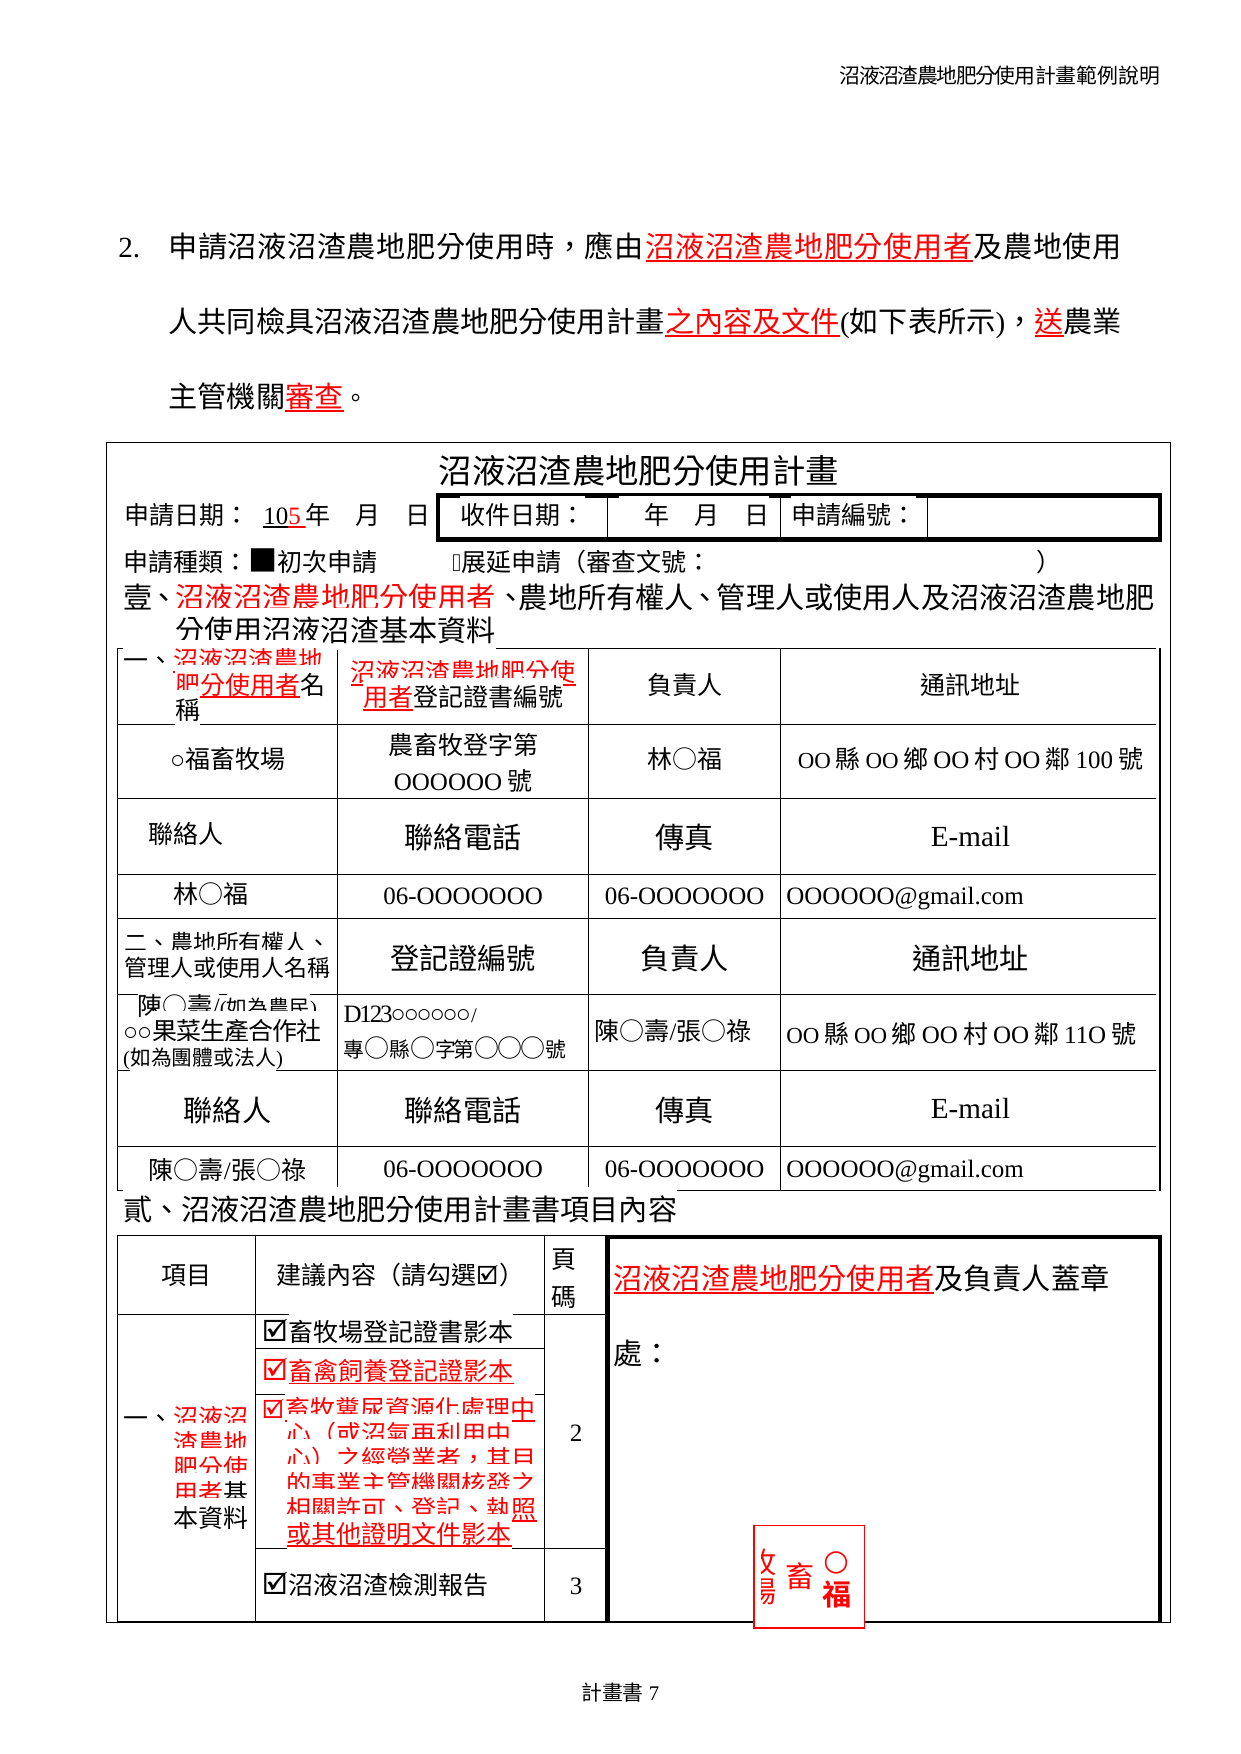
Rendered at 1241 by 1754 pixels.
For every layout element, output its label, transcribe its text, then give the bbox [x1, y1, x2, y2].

table_cell 畜牧糞尿資源化處理中心（或沼氣再利用中心）之經營業者，其目的事業主管機關核發之相關許可、登記、執照或其他證明文件影本 [256, 1395, 544, 1548]
table_cell 一、沼液沼渣農地肥分使用者名稱 [118, 649, 337, 724]
table_cell 畜禽飼養登記證影本 [256, 1349, 544, 1394]
table_cell 通訊地址 [781, 648, 1159, 724]
table_cell 建議內容（請勾選） [256, 1236, 544, 1314]
table_cell 通訊地址 [781, 918, 1159, 994]
table_cell 沼液沼渣檢測報告 [256, 1549, 544, 1621]
table_cell 06-OOOOOOO [338, 1147, 588, 1190]
table_cell OOOOOO@gmail.com [781, 1146, 1159, 1190]
table_cell 畜牧場登記證書影本 [256, 1315, 544, 1348]
table_cell OO縣OO鄉OO村OO鄰100號 [781, 724, 1159, 798]
table_cell 沼液沼渣農地肥分使用者及負責人蓋章處： 中華民國 105 年 O 月 OO 日 [610, 1239, 1158, 1621]
table_header [928, 498, 1158, 537]
table_cell 聯絡電話 [338, 1071, 588, 1146]
table_cell 陳○壽/(如為農民) ○○果菜生產合作社(如為團體或法人) [118, 995, 337, 1070]
table_cell 2 [545, 1315, 605, 1548]
table_cell 06-OOOOOOO [589, 875, 780, 918]
table_cell 聯絡電話 [338, 799, 588, 874]
table_cell 06-OOOOOOO [338, 875, 588, 918]
table_cell 06-OOOOOOO [589, 1147, 780, 1190]
table_cell 二、農地所有權人、管理人或使用人名稱 [118, 919, 337, 994]
table_cell OO縣OO鄉OO村OO鄰11O號 [781, 994, 1159, 1070]
table_cell ○福畜牧場 [118, 725, 337, 798]
table_cell 聯絡人 [118, 799, 337, 874]
table_cell 負責人 [589, 919, 780, 994]
table_header 沼液沼渣農地肥分使用計畫 [107, 443, 1170, 1622]
table_cell 3 [545, 1549, 605, 1621]
table_cell 聯絡人 [118, 1071, 337, 1146]
table_cell 申請種類：■初次申請 展延申請（審查文號： ） [117, 537, 1160, 581]
table_cell 農畜牧登字第OOOOOO號 [338, 725, 588, 798]
table_header 收件日期： [440, 498, 607, 537]
table_cell 陳○壽/張○祿 [118, 1147, 337, 1190]
table_cell 沼液沼渣農地肥分使用者及負責人蓋章處： 中華民國 105 年 O 月 OO 日 [755, 1526, 864, 1627]
list 申請沼液沼渣農地肥分使用時，應由沼液沼渣農地肥分使用者及農地使用人共同檢具沼液沼渣農地肥分使用計畫之內容及文件(如下表所示)，送農業主管機關審查。 [118, 207, 1122, 432]
table_header 105年 月 日 [256, 493, 436, 537]
table_cell 傳真 [589, 1071, 780, 1146]
table_cell 一、沼液沼渣農地肥分使用者基本資料 [118, 1315, 255, 1621]
table_cell 林○福 [118, 875, 337, 918]
table_cell OOOOOO@gmail.com [781, 874, 1159, 918]
table_cell 壹、沼液沼渣農地肥分使用者、農地所有權人、管理人或使用人及沼液沼渣農地肥分使用沼液沼渣基本資料 [117, 581, 1160, 648]
table_header 申請編號： [781, 498, 927, 537]
table_cell 沼液沼渣農地肥分使用者登記證書編號 [338, 649, 588, 724]
table_cell D123○○○○○○/ 專○縣○字第○○○號 [338, 995, 588, 1070]
table_cell 負責人 [589, 649, 780, 724]
table_cell 林○福 [589, 725, 780, 798]
table_cell E-mail [781, 1070, 1159, 1146]
table_cell 頁碼 [545, 1236, 605, 1314]
table_header 年 月 日 [608, 498, 780, 537]
table_cell 項目 [118, 1236, 255, 1314]
table_cell 陳○壽/張○祿 [589, 995, 780, 1070]
table_cell 貳、沼液沼渣農地肥分使用計畫書項目內容 [117, 1190, 1160, 1234]
table_cell 登記證編號 [338, 919, 588, 994]
table_header 申請日期： [117, 493, 256, 537]
table_cell E-mail [781, 798, 1159, 874]
table_cell 傳真 [589, 799, 780, 874]
